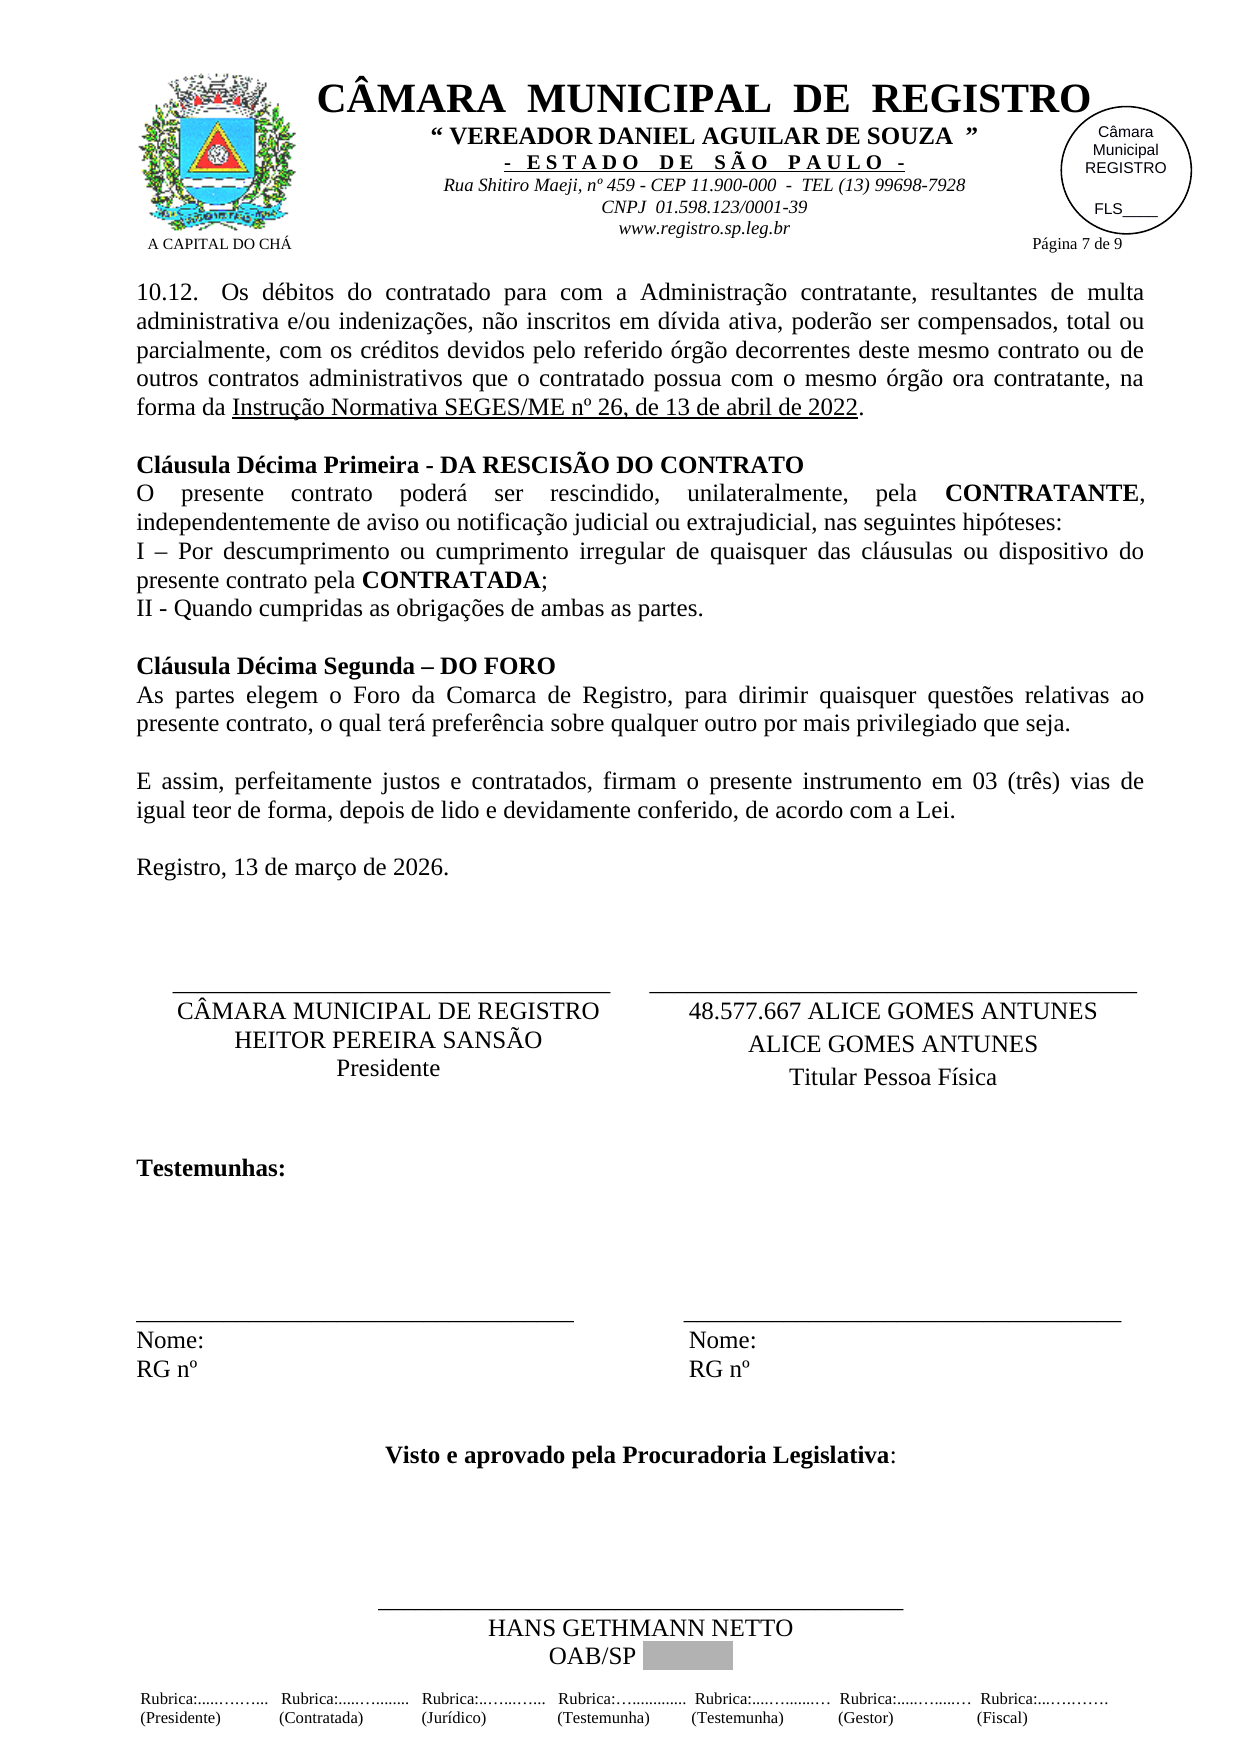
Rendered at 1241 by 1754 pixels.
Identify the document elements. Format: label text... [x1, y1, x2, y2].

text ___________________________________ [136, 967, 641, 996]
text _______________________________________ [641, 967, 1145, 996]
text Titular Pessoa Física [641, 1062, 1145, 1091]
text CÂMARA MUNICIPAL DE REGISTRO [136, 996, 641, 1025]
text I – Por descumprimento ou cumprimento irregular de quaisquer das cláusulas ou dispositivo do presente contrato pela CONTRATADA; [136, 536, 1145, 593]
text Cláusula Décima Segunda – DO FORO [136, 651, 1145, 680]
text ALICE GOMES ANTUNES [641, 1029, 1145, 1058]
text 48.577.667 ALICE GOMES ANTUNES [641, 996, 1145, 1025]
text Testemunhas: [136, 1153, 1145, 1181]
text OAB/SP XXXXX [136, 1641, 1145, 1670]
text E assim, perfeitamente justos e contratados, firmam o presente instrumento em 03 (três) vias de igual teor de forma, depois de lido e devidamente conferido, de acordo com a Lei. [136, 766, 1145, 823]
text O presente contrato poderá ser rescindido, unilateralmente, pela CONTRATANTE, independentemente de aviso ou notificação judicial ou extrajudicial, nas seguintes hipóteses: [136, 478, 1145, 536]
text As partes elegem o Foro da Comarca de Registro, para dirimir quaisquer questões relativas ao presente contrato, o qual terá preferência sobre qualquer outro por mais privilegiado que seja. [136, 680, 1145, 737]
text __________________________________________ [136, 1584, 1145, 1613]
text Nome: Nome: [136, 1325, 1145, 1354]
text Presidente [136, 1053, 641, 1082]
text II - Quando cumpridas as obrigações de ambas as partes. [136, 593, 1145, 622]
text ___________________________________ ___________________________________ [136, 1296, 1145, 1325]
text Registro, 13 de março de 2026. [136, 852, 1145, 881]
text RG nº RG nº [136, 1354, 1145, 1383]
text Cláusula Décima Primeira - DA RESCISÃO DO CONTRATO [136, 450, 1145, 478]
text Visto e aprovado pela Procuradoria Legislativa: [136, 1440, 1145, 1469]
list 10.12. Os débitos do contratado para com a Administração contratante, resultantes de multa administrativa e/ou indenizações, não inscritos em dívida ativa, poderão ser compensados, total ou parcialmente, com os créditos devidos pelo referido órgão decorrentes deste mesmo contrato ou de outros contratos administrativos que o contratado possua com o mesmo órgão ora contratante, na forma da Instrução Normativa SEGES/ME nº 26, de 13 de abril de 2022. [136, 277, 1145, 421]
text HANS GETHMANN NETTO [136, 1613, 1145, 1641]
text HEITOR PEREIRA SANSÃO [136, 1025, 641, 1053]
